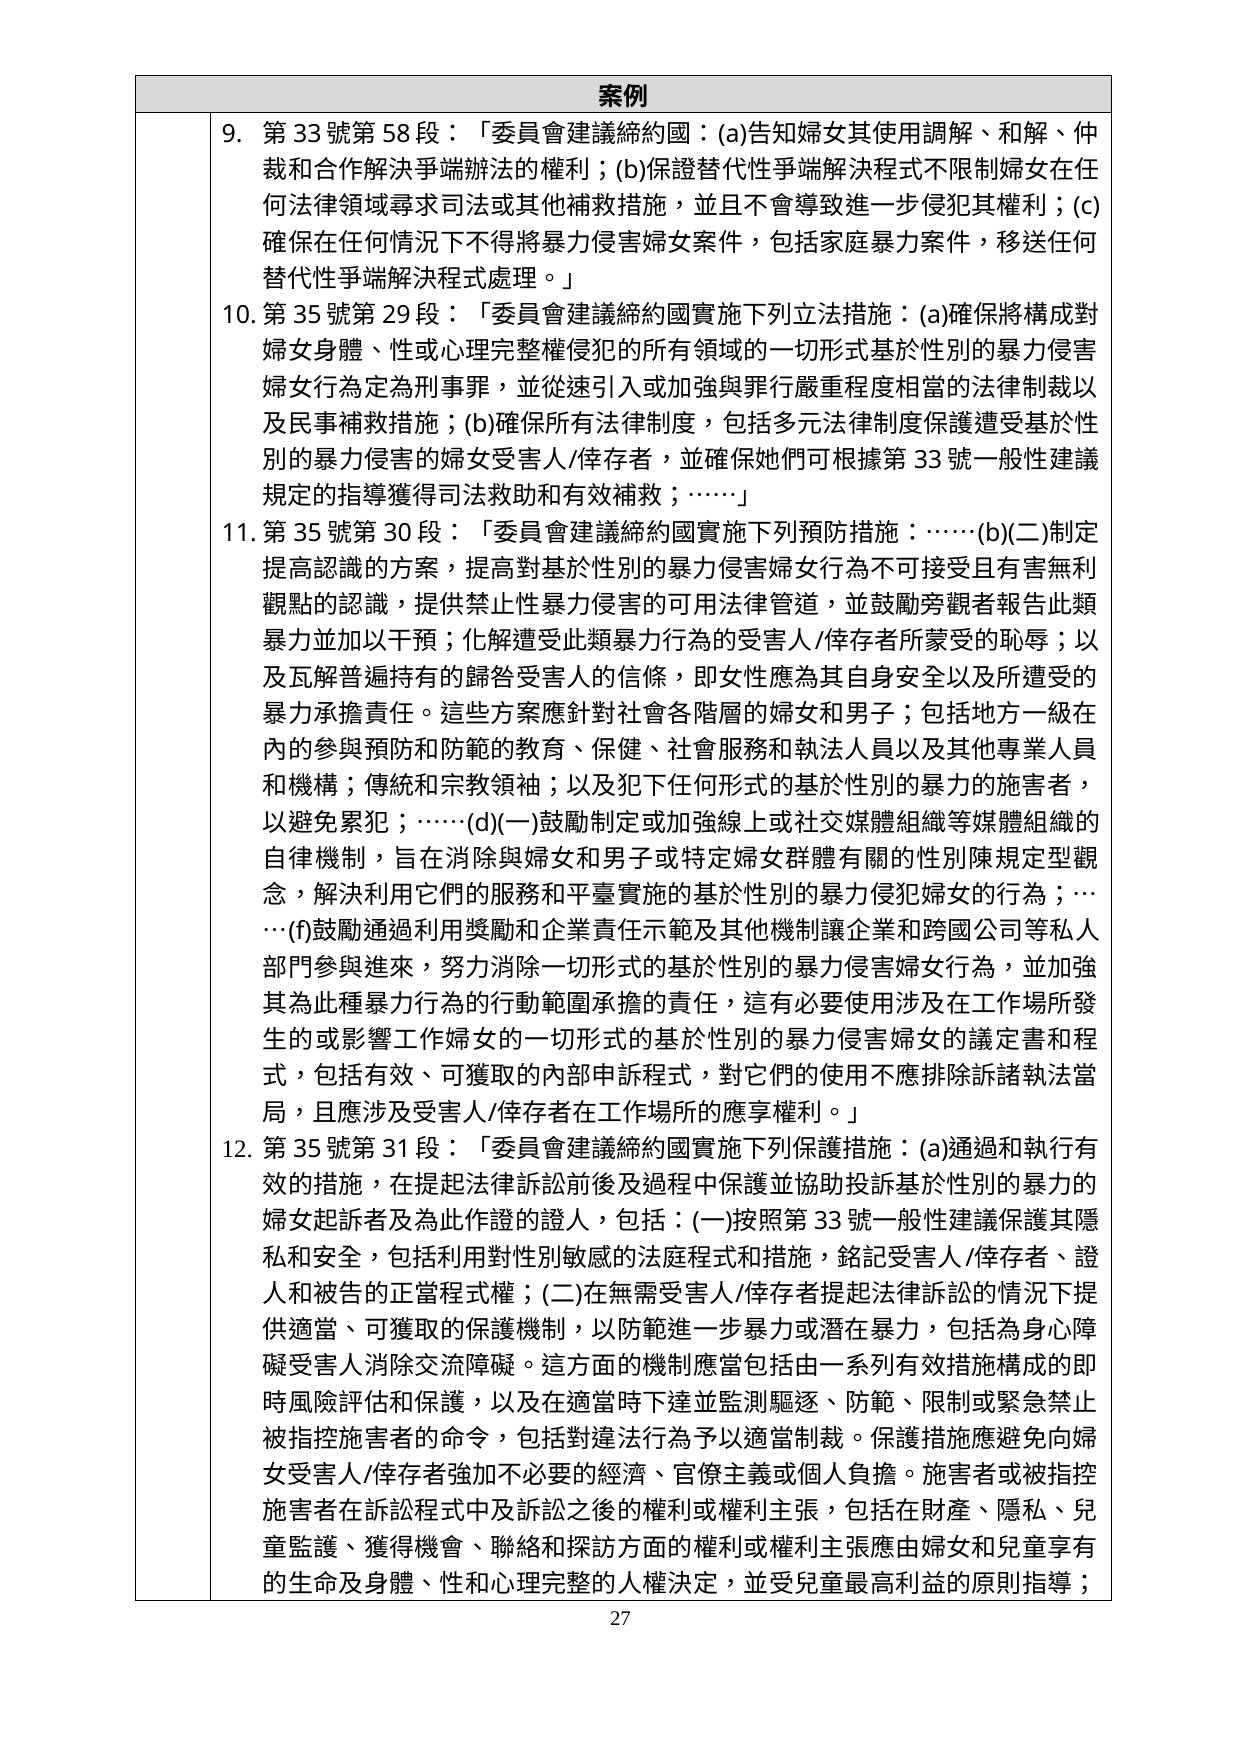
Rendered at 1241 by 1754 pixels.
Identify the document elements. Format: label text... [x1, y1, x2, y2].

table_cell CEDAW條文： 第2條：「締約各國譴責對婦女一切形式的歧視，協議立即用一切適當辦法，推行消除對婦女歧視的政策。為此目的，承擔：……（b）採取適當立法和其他措施，包括在適當情況下實行制裁，以禁止對婦女的一切歧視；（c）為婦女確立與男子平等權利的法律保護，通過各國的主管法庭及其他公共機構，保證切實保護婦女不受任何歧視；（d）不採取任何歧視婦女的行為或做法，並保證政府當局和公共機構的行動都不違背這項義務；（e）採取一切適當措施，消除任何個人、組織或企業對婦女的歧視；（f）採取一切適當措施，包括制定法律，以修改或廢除構成對婦女歧視的現行法律、規章、習俗和慣例；……」 一般性建議： 第19號第6段：「《公約》第1條界定對婦女的歧視。歧視的定義包括基於性別的暴力，即針對其為女性而施加暴力或不成比例地影響女性。包括身體、心理或性的傷害、痛苦、施加威脅、壓制和剝奪其他行動自由。基於性別的暴力可能違犯《公約》的具體條款，不論這些條款是否明文提到暴力。」 第19號第7段：「基於性別的暴力，損害或阻礙婦女享有基於一般國際法或具體的人權公約所載列的人權和基本自由，符合《公約》第1條所指的歧視。該等權利和自由包含：……；(b)不受酷刑、不人道或有辱人格的待遇或懲罰的權利；……(d)自由和人身安全權利；(e)基於法律受平等保護權；……」 第19號第24段：「……消除對婦女歧視委員會建議：……(b)締約國應確保關於家庭暴力與虐待、性侵害、性攻擊及其他基於性別暴力的法律，均能充分保護所有婦女並且尊重其人格完整和尊嚴。應向受害者提供適當保護和支援服務。向司法和執法人員及其他公務員提供性別敏感度的培訓，對於有效執行《公約》是根本必要的；……(i)應提供有效的申訴程序和補救辦法，包括賠償損失；……(k)締約國應為家庭暴力、性侵害、性攻擊及其他基於性別的暴力的受害者建立服務或給予支助，包括收容所、特別受過訓練的保健工作者、康復和諮詢；……(t)締約國應採取一切必要的法律及其他措施，有效保護婦女不受基於性別的暴力，其他則包括：i.有效的法律措施，包括刑事處罰、民事補救和賠償措施，以保護婦女不受各種暴力，包括家庭暴力和虐待、工作單位的性攻擊和性騷擾；……iii.保護措施，包括為身為暴力受害者或易遭受暴力的婦女提供收容所、諮詢、康復和支助服務；……」 第28號第19段：「關於對婦女的暴力行為，第19號一般性建議指出，以性和性別為由對婦女的歧視，包括：基於性別的暴力、因婦女的性別而對之施加的暴力，或不成比例地影響婦女的暴力。……在防止、調查、起訴和懲處基於性別的暴力行為，締約國有恪盡職責的義務。」 第33號第15段：「關於可訴性，委員會建議締約國：(a)確保法律承認並納入權利和相關法律保護，提高司法系統對性別平等問題的敏感度；……(i)確保婦女人權維護者能夠獲得司法救助，並得到保護以免遭受騷擾、威脅、報復和暴力。」 第33號第16段：「關於司法系統的可得性，委員會建議締約國：……(b)在暴力侵害婦女的案件中，確保婦女能夠獲得經濟援助，使用危機中心、收容所、熱線，以及獲得醫療、心理社會和輔導服務；……」 第33號第17段：「關於司法系統的可及性，委員會建議締約國：……(f)建立司法救助中心，如包括各種法律和社會服務的“一站式服務中心”，以減少婦女為獲得司法救助而必須採取的步驟。這類中心可以在暴力侵害婦女行為、家庭問題、醫療衛生、社會保障、就業、財產和移民等領域為婦女提供法律諮詢和援助、提起法律程式和協調支助服務。所有婦女，包括貧困婦女和/或農村和偏遠地區婦女必須能夠利用這些中心；……」 第33號第51段：「委員會建議締約國：……(e)採取措施，包括制定立法，以保護婦女不受各種網路犯罪之害；……(g)採用保密和性別敏感的方式，以避免在任何法律程式中，包括在問訊、取證和其他相關調查程式中使婦女蒙羞，包括二次傷害暴力受害人；(h)審查證據規則及其實施，特別是在暴力侵害婦女案件中實施規則的情況，並採取措施，適當考慮到在刑事訴訟中受害人和被告人的公平審判權，確保舉證要求不致造成諸多限制、缺乏靈活性或受到性別陳規定型觀念影響；(i)改進本國刑事司法機關應對家庭暴力的能力，包括對緊急求援電話進行錄音，拍攝破壞財物和暴力跡象的圖片證據及考慮醫生和社會工作者的報告；即使沒有目擊證人，這些報告也可以顯示出暴力對受害人身心健康和社會福祉造成的嚴重影響；(j)採取措施保證婦女在申請保護令時不受不當延誤，並保證及時公正地審訊所有觸犯刑法的性別歧視案件，包括涉及暴力的案件；(k)為員警和醫務人員制定收集和保全暴力侵害婦女案件的法醫證據的程式，並培訓足夠的員警和法務、法醫人員進行周密的刑事調查；……」 第33號第58段：「委員會建議締約國：(a)告知婦女其使用調解、和解、仲裁和合作解決爭端辦法的權利；(b)保證替代性爭端解決程式不限制婦女在任何法律領域尋求司法或其他補救措施，並且不會導致進一步侵犯其權利；(c)確保在任何情況下不得將暴力侵害婦女案件，包括家庭暴力案件，移送任何替代性爭端解決程式處理。」 第35號第29段：「委員會建議締約國實施下列立法措施：(a)確保將構成對婦女身體、性或心理完整權侵犯的所有領域的一切形式基於性別的暴力侵害婦女行為定為刑事罪，並從速引入或加強與罪行嚴重程度相當的法律制裁以及民事補救措施；(b)確保所有法律制度，包括多元法律制度保護遭受基於性別的暴力侵害的婦女受害人/倖存者，並確保她們可根據第33號一般性建議規定的指導獲得司法救助和有效補救；……」 第35號第30段：「委員會建議締約國實施下列預防措施：……(b)(二)制定提高認識的方案，提高對基於性別的暴力侵害婦女行為不可接受且有害無利觀點的認識，提供禁止性暴力侵害的可用法律管道，並鼓勵旁觀者報告此類暴力並加以干預；化解遭受此類暴力行為的受害人/倖存者所蒙受的恥辱；以及瓦解普遍持有的歸咎受害人的信條，即女性應為其自身安全以及所遭受的暴力承擔責任。這些方案應針對社會各階層的婦女和男子；包括地方一級在內的參與預防和防範的教育、保健、社會服務和執法人員以及其他專業人員和機構；傳統和宗教領袖；以及犯下任何形式的基於性別的暴力的施害者，以避免累犯；……(d)(一)鼓勵制定或加強線上或社交媒體組織等媒體組織的自律機制，旨在消除與婦女和男子或特定婦女群體有關的性別陳規定型觀念，解決利用它們的服務和平臺實施的基於性別的暴力侵犯婦女的行為；……(f)鼓勵通過利用獎勵和企業責任示範及其他機制讓企業和跨國公司等私人部門參與進來，努力消除一切形式的基於性別的暴力侵害婦女行為，並加強其為此種暴力行為的行動範圍承擔的責任，這有必要使用涉及在工作場所發生的或影響工作婦女的一切形式的基於性別的暴力侵害婦女的議定書和程式，包括有效、可獲取的內部申訴程式，對它們的使用不應排除訴諸執法當局，且應涉及受害人/倖存者在工作場所的應享權利。」 第35號第31段：「委員會建議締約國實施下列保護措施：(a)通過和執行有效的措施，在提起法律訴訟前後及過程中保護並協助投訴基於性別的暴力的婦女起訴者及為此作證的證人，包括：(一)按照第33號一般性建議保護其隱私和安全，包括利用對性別敏感的法庭程式和措施，銘記受害人/倖存者、證人和被告的正當程式權；(二)在無需受害人/倖存者提起法律訴訟的情況下提供適當、可獲取的保護機制，以防範進一步暴力或潛在暴力，包括為身心障礙受害人消除交流障礙。這方面的機制應當包括由一系列有效措施構成的即時風險評估和保護，以及在適當時下達並監測驅逐、防範、限制或緊急禁止被指控施害者的命令，包括對違法行為予以適當制裁。保護措施應避免向婦女受害人/倖存者強加不必要的經濟、官僚主義或個人負擔。施害者或被指控施害者在訴訟程式中及訴訟之後的權利或權利主張，包括在財產、隱私、兒童監護、獲得機會、聯絡和探訪方面的權利或權利主張應由婦女和兒童享有的生命及身體、性和心理完整的人權決定，並受兒童最高利益的原則指導；(三)確保婦女受害人/倖存者及其家庭成員無償獲得經濟援助，或低價獲得高品質的法律援助，醫療、社會心理和諮詢服務，教育，可負擔得起的住房、土地、兒童保育、培訓和就業機會。保健服務應針對創傷提供，並包括及時和全面的心理、性和生殖健康服務，包括緊急避孕和愛滋病毒的接觸後防禦。締約國應提供專業化的婦女支助服務，例如，提供全天候的免費救助熱線，足夠數量的安全、配備齊全的危機、支助和轉診中心，並視需要為婦女及其子女和其他家庭成員提供適當住所；(四)為居住在寄宿式護理院、庇護營和剝奪自由場所等公共機構的婦女提供與基於性別的暴力有關的保護和支助措施；(五)建立並實施適當的多部門轉介機制，確保此類行為的倖存者有效獲得全面的服務，確保非政府婦女組織充分參與並與之開展合作；(b)確保關乎受害人/倖存者的所有法律程式、保護和支援措施以及服務尊重並加強她們的自主性。締約國應將它們提供給所有婦女，特別是那些受交叉形式的歧視影響的婦女，考慮其子女及其他受撫養人的具體需求，使之可在全國範圍內獲取，且不論居民身份如何、或能力如何，或提供給願意配合對被指控的施害者提起法律訴訟的人。締約國還應尊重不駁回原則；……」 第35號第32段：「委員會建議締約國採取下列有關起訴和懲罰基於性別的暴力侵害婦女行為的措施：(a)確保受害人可有效訴諸法院和法庭，相關當局對基於性別的暴力侵害婦女行為的所有案件做出有效應對，包括適用刑事法，並視情況以公平、公正、及時、高效的方式正式起訴被控施害者，並施以適當懲罰。不應將費用或法院收費強加給受害人/倖存者；(b)確保不對基於性別的暴力侵害婦女行為強制適用非訴訟糾紛解決程式，包括調解與和解。這些程式應僅在專業小組在以往的評價中確保征得受害人自願、知情的同意且無跡象表明對受害人/倖存者或其家庭成員造成進一步風險時使用，並且在使用時應予以嚴格規範。這些程式應增強受害人/倖存者的權能，並由經過專門訓練瞭解並適當干預基於性別的暴力侵害婦女行為的案件的專家提供，確保充分保護婦女和兒童的權利，並以不帶成見或不再使婦女受害的方式進行干預。非訴訟糾紛解決程式不應妨礙婦女訴諸正式司法。」 第35號第33段：「委員會建議締約國在賠償方面實施以下措施：(a)為遭受基於性別的暴力侵害婦女行為的受害人/倖存者提供有效賠償。按照第28號一般性建議、第30號一般性建議和第33號一般性建議，這些補償應包括不同的措施，例如金錢補償，提供法律、社會和保健服務，包括有助於全面康復的性、生殖和心理健康服務，以及抵償和保證不再發生。這樣的補救措施應適足、從速歸責、全面、與所受傷害嚴重程度相稱；(b)設立賠償專項基金，或將撥款納入現有基金的預算中，包括納入過渡司法機制下，用以賠償遭受基於性別的暴力侵害婦女行為的受害人。締約國應執行不妨礙受害人/倖存者尋求司法補救的行政性賠償權利的計畫，制定轉型式賠償方案，幫助解決導致或極大推動侵犯行為的歧視根源或不利處境，同時考慮到個人、制度和架構各方面。應優先考慮受害人/倖存者的能動性、願望、決定、安全、尊嚴和完整性。」 第36號第69段：「委員會建議締約國採取以下措施，遏制對女童和婦女進行與教育機構和學校教育相關的暴力行為，從而保護她們獲得尊重和尊嚴的權利：(a)頒佈和實施適當的法律、政策和程式，以禁止和消除在教育機構內和周圍對女童和婦女的暴力行為，包括語言和精神虐待、盯梢騷擾、性騷擾和性暴力、身體暴力和剝削；……(c)確保在學校受到暴力影響的婦女和女童能有效訴諸司法和獲得補救；(d)處理暴力侵害女童和婦女的案件，具體途徑包括保密和獨立的報告機制、有效的調查、適當情況下提起刑事訴訟、對施害者給予恰當的處罰以及為受害者和倖存者提供服務；(e)確保所有女童和婦女在教育機構遭受暴力侵害的案件被舉報和記錄，在聘用學校工作人員之前調查其犯罪記錄，並制定和實施適用於所有學校工作人員和學生的行為守則；(f)通過若干國家行動計畫解決與學校有關的暴力侵害女童行為，包括學校的準則，並在早期干預戰略方面對教師和學生進行強制培訓，以解決對女童的性騷擾和暴力；(g)指定一個預防和調查教育機構中暴力事件的政府機制，並提供充足的公共資金，以解決這一問題；(h)為遭受暴力侵害的女童提供支助服務，包括諮詢、醫療、……」 第36號第72段：「委員會建議，儘管網路欺淩並非總是植根於學校，但締約國在學校採取下列措施保護女童：(a)提醒父母這一現象的蔓延以及可能對女童造成的影響；(b)制訂全面方案，向教師、學生和家長介紹網路欺淩可能的形式及其潛在影響，並為遭受網路欺淩的受害學生提供諮詢和支援；(c)制定確保學校的現有技術不用於網路欺淩的政策，並監測政策的執行情況；(d)通過建立同齡人和教師諮詢服務、學校熱點以及匿名舉報熱線，建立學生可隨時用來報告此類事件的多個管道；(e)告知女童從事此種行為對她們健康和福祉的後果以及可能適用的制裁；(f)頒佈界定和懲處所有形式的基於信通技術和線上騷擾婦女和女童行為的法律。」 [211, 113, 1111, 1599]
table_header 案例 [136, 76, 1111, 112]
table_cell [136, 113, 210, 1599]
